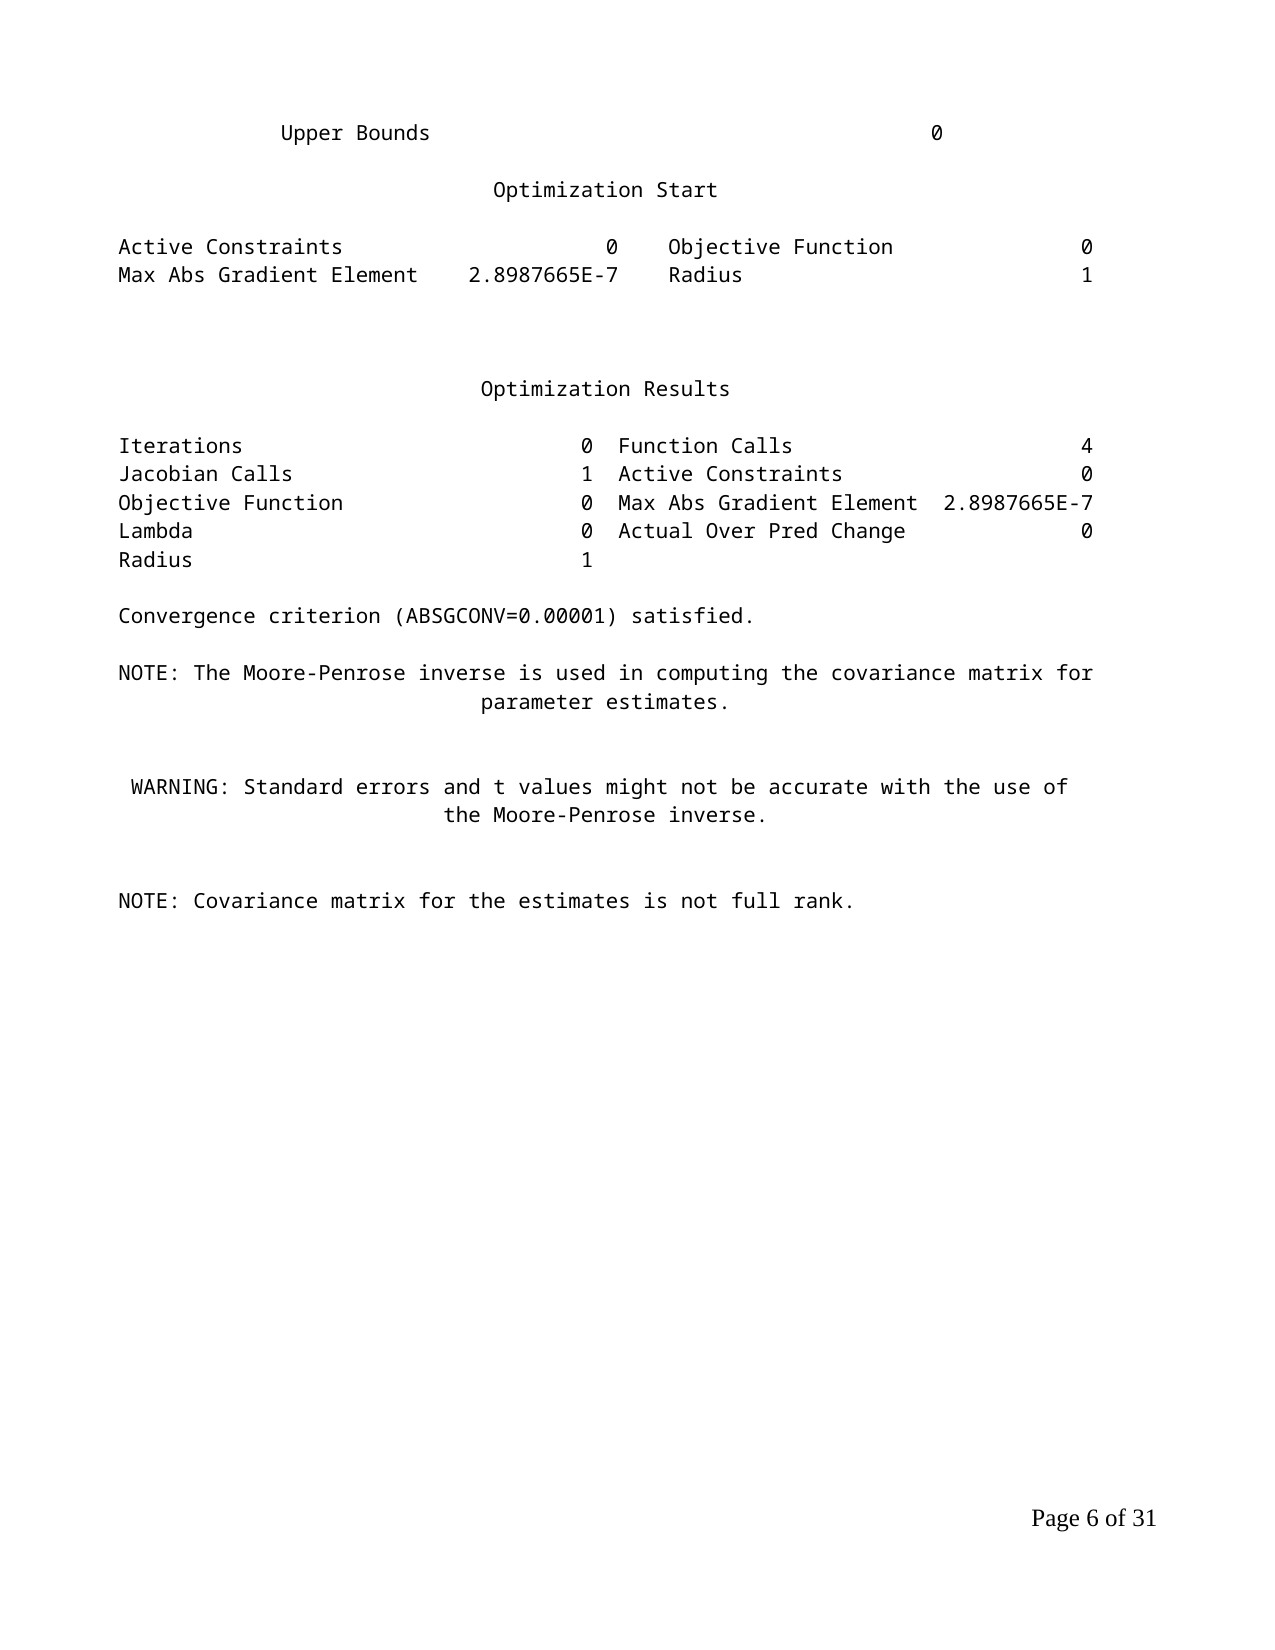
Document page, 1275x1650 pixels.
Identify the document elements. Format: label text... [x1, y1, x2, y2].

text Upper Bounds 0 [118, 118, 1160, 147]
text Max Abs Gradient Element 2.8987665E-7 Radius 1 [118, 260, 1160, 289]
text Optimization Results [118, 374, 1160, 402]
text Active Constraints 0 Objective Function 0 [118, 232, 1160, 260]
text Convergence criterion (ABSGCONV=0.00001) satisfied. [118, 602, 1160, 630]
text NOTE: Covariance matrix for the estimates is not full rank. [118, 886, 1160, 914]
text WARNING: Standard errors and t values might not be accurate with the use of [118, 772, 1160, 801]
text Optimization Start [118, 175, 1160, 203]
text Objective Function 0 Max Abs Gradient Element 2.8987665E-7 [118, 488, 1160, 516]
text Iterations 0 Function Calls 4 [118, 431, 1160, 459]
text Lambda 0 Actual Over Pred Change 0 [118, 516, 1160, 545]
text Jacobian Calls 1 Active Constraints 0 [118, 459, 1160, 488]
text Radius 1 [118, 545, 1160, 573]
text parameter estimates. [118, 687, 1160, 715]
text the Moore-Penrose inverse. [118, 801, 1160, 829]
text NOTE: The Moore-Penrose inverse is used in computing the covariance matrix for [118, 658, 1160, 687]
